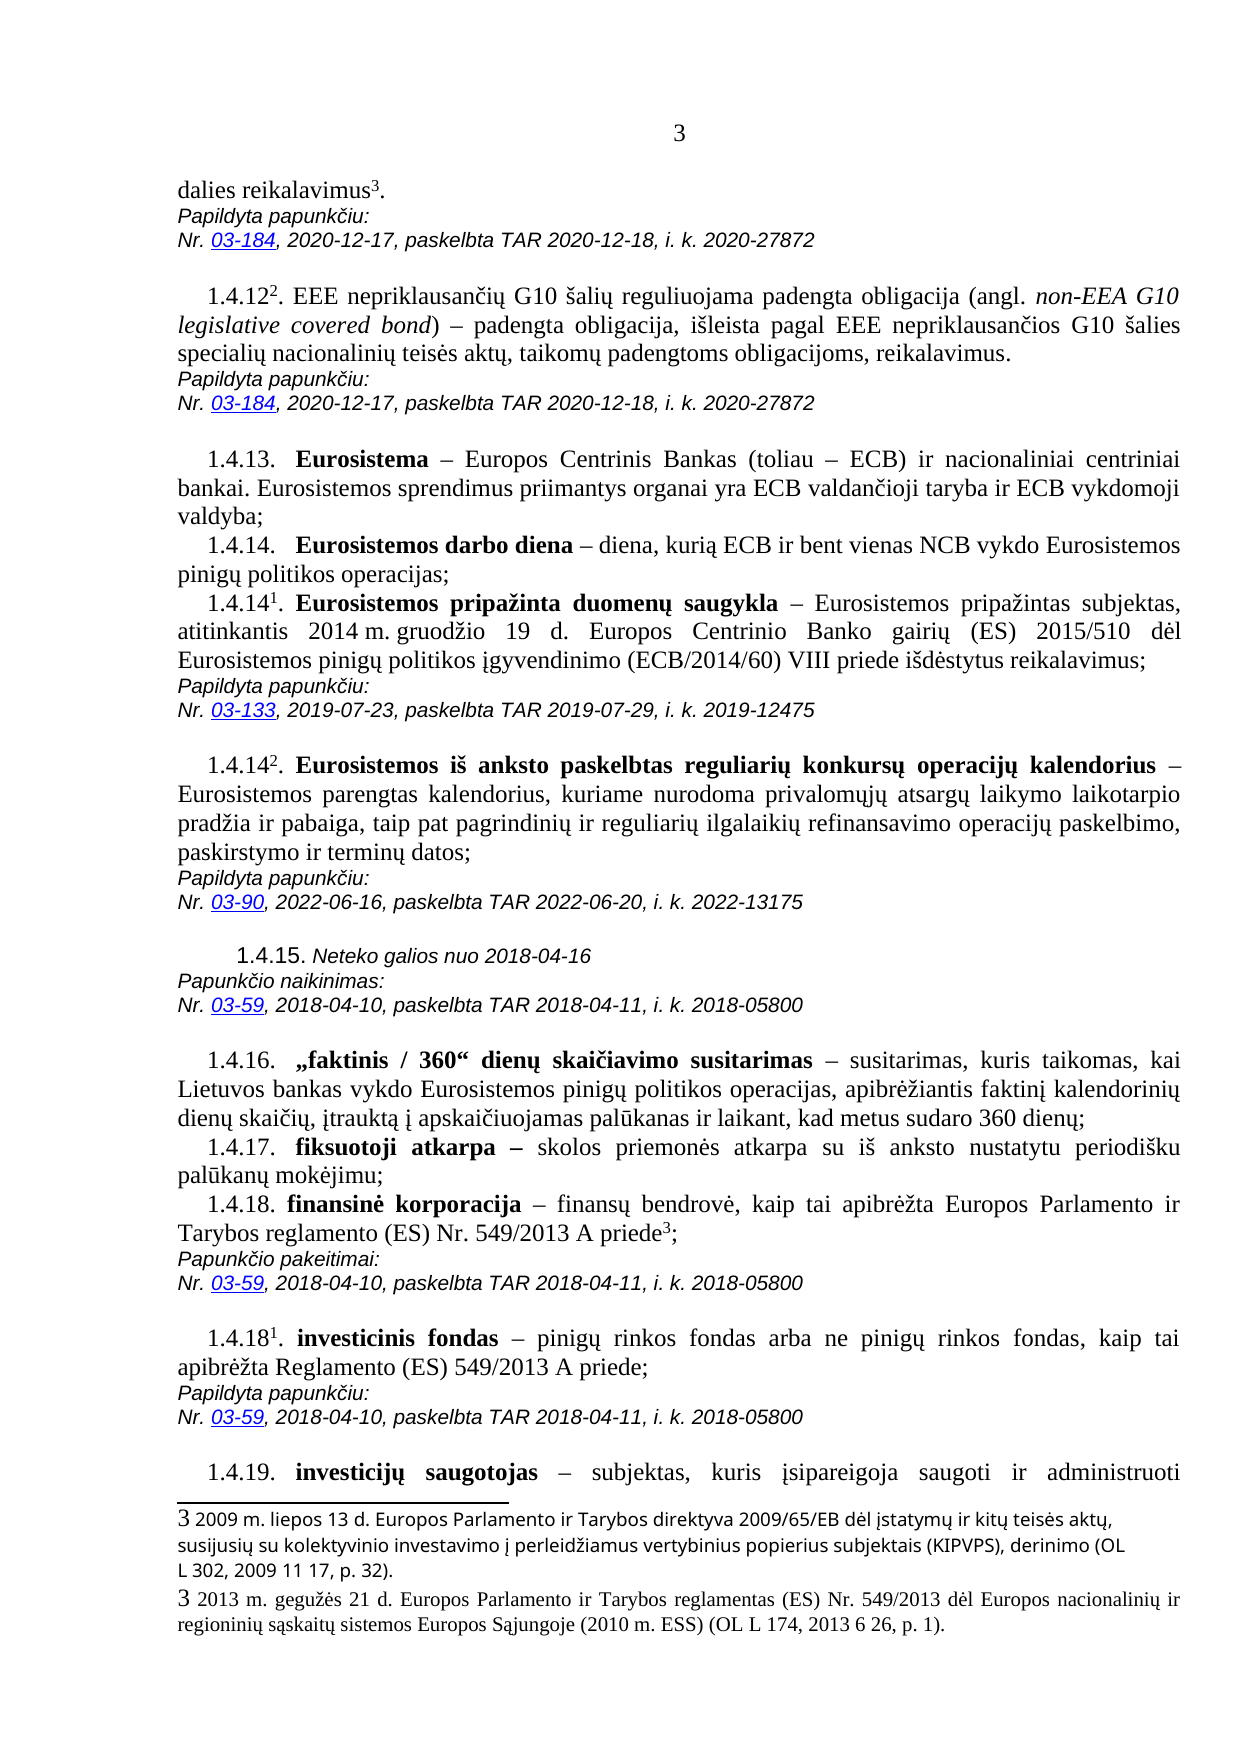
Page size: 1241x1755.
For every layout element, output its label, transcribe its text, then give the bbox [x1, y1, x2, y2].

text Papildyta papunkčiu: [177, 674, 1181, 698]
text 1.4.14. Eurosistemos darbo diena – diena, kurią ECB ir bent vienas NCB vykdo Eurosistemos pinigų politikos operacijas; [177, 530, 1181, 588]
text Nr. 03-133, 2019-07-23, paskelbta TAR 2019-07-29, i. k. 2019-12475 [177, 698, 1181, 722]
text 1.4.16. „faktinis / 360“ dienų skaičiavimo susitarimas – susitarimas, kuris taikomas, kai Lietuvos bankas vykdo Eurosistemos pinigų politikos operacijas, apibrėžiantis faktinį kalendorinių dienų skaičių, įtrauktą į apskaičiuojamas palūkanas ir laikant, kad metus sudaro 360 dienų; [177, 1045, 1181, 1132]
text Papildyta papunkčiu: [177, 1381, 1181, 1405]
text Nr. 03-59, 2018-04-10, paskelbta TAR 2018-04-11, i. k. 2018-05800 [177, 1405, 1181, 1429]
text Nr. 03-184, 2020-12-17, paskelbta TAR 2020-12-18, i. k. 2020-27872 [177, 391, 1181, 415]
text dalies reikalavimus. [177, 176, 1181, 204]
text Nr. 03-184, 2020-12-17, paskelbta TAR 2020-12-18, i. k. 2020-27872 [177, 228, 1181, 252]
text Papildyta papunkčiu: [177, 204, 1181, 228]
text Papunkčio pakeitimai: [177, 1247, 1181, 1271]
text 1.4.142. Eurosistemos iš anksto paskelbtas reguliarių konkursų operacijų kalendorius – Eurosistemos parengtas kalendorius, kuriame nurodoma privalomųjų atsargų laikymo laikotarpio pradžia ir pabaiga, taip pat pagrindinių ir reguliarių ilgalaikių refinansavimo operacijų paskelbimo, paskirstymo ir terminų datos; [177, 751, 1181, 866]
text 1.4.15. Neteko galios nuo 2018-04-16 [177, 942, 1181, 969]
text 1.4.141. Eurosistemos pripažinta duomenų saugykla – Eurosistemos pripažintas subjektas, atitinkantis 2014 m. gruodžio 19 d. Europos Centrinio Banko gairių (ES) 2015/510 dėl Eurosistemos pinigų politikos įgyvendinimo (ECB/2014/60) VIII priede išdėstytus reikalavimus; [177, 588, 1181, 674]
text Nr. 03-90, 2022-06-16, paskelbta TAR 2022-06-20, i. k. 2022-13175 [177, 889, 1181, 913]
text Papildyta papunkčiu: [177, 367, 1181, 391]
text Nr. 03-59, 2018-04-10, paskelbta TAR 2018-04-11, i. k. 2018-05800 [177, 1271, 1181, 1294]
text Papildyta papunkčiu: [177, 866, 1181, 889]
text 1.4.18. finansinė korporacija – finansų bendrovė, kaip tai apibrėžta Europos Parlamento ir Tarybos reglamento (ES) Nr. 549/2013 A priede; [177, 1189, 1181, 1247]
text 1.4.19. investicijų saugotojas – subjektas, kuris įsipareigoja saugoti ir administruoti [177, 1457, 1181, 1486]
text 2009 m. liepos 13 d. Europos Parlamento ir Tarybos direktyva 2009/65/EB dėl įstatymų ir kitų teisės aktų, susijusių su kolektyvinio investavimo į perleidžiamus vertybinius popierius subjektais (KIPVPS), derinimo (OL L 302, 2009 11 17, p. 32). [177, 1503, 1181, 1583]
text Papunkčio naikinimas: [177, 969, 1181, 993]
text 1.4.181. investicinis fondas – pinigų rinkos fondas arba ne pinigų rinkos fondas, kaip tai apibrėžta Reglamento (ES) 549/2013 A priede; [177, 1323, 1181, 1381]
text Nr. 03-59, 2018-04-10, paskelbta TAR 2018-04-11, i. k. 2018-05800 [177, 993, 1181, 1017]
text 1.4.17. fiksuotoji atkarpa – skolos priemonės atkarpa su iš anksto nustatytu periodišku palūkanų mokėjimu; [177, 1132, 1181, 1189]
text 1.4.122. EEE nepriklausančių G10 šalių reguliuojama padengta obligacija (angl. non-EEA G10 legislative covered bond) – padengta obligacija, išleista pagal EEE nepriklausančios G10 šalies specialių nacionalinių teisės aktų, taikomų padengtoms obligacijoms, reikalavimus. [177, 281, 1181, 367]
text 2013 m. gegužės 21 d. Europos Parlamento ir Tarybos reglamentas (ES) Nr. 549/2013 dėl Europos nacionalinių ir regioninių sąskaitų sistemos Europos Sąjungoje (2010 m. ESS) (OL L 174, 2013 6 26, p. 1). [177, 1583, 1181, 1636]
text 1.4.13. Eurosistema – Europos Centrinis Bankas (toliau – ECB) ir nacionaliniai centriniai bankai. Eurosistemos sprendimus priimantys organai yra ECB valdančioji taryba ir ECB vykdomoji valdyba; [177, 444, 1181, 530]
